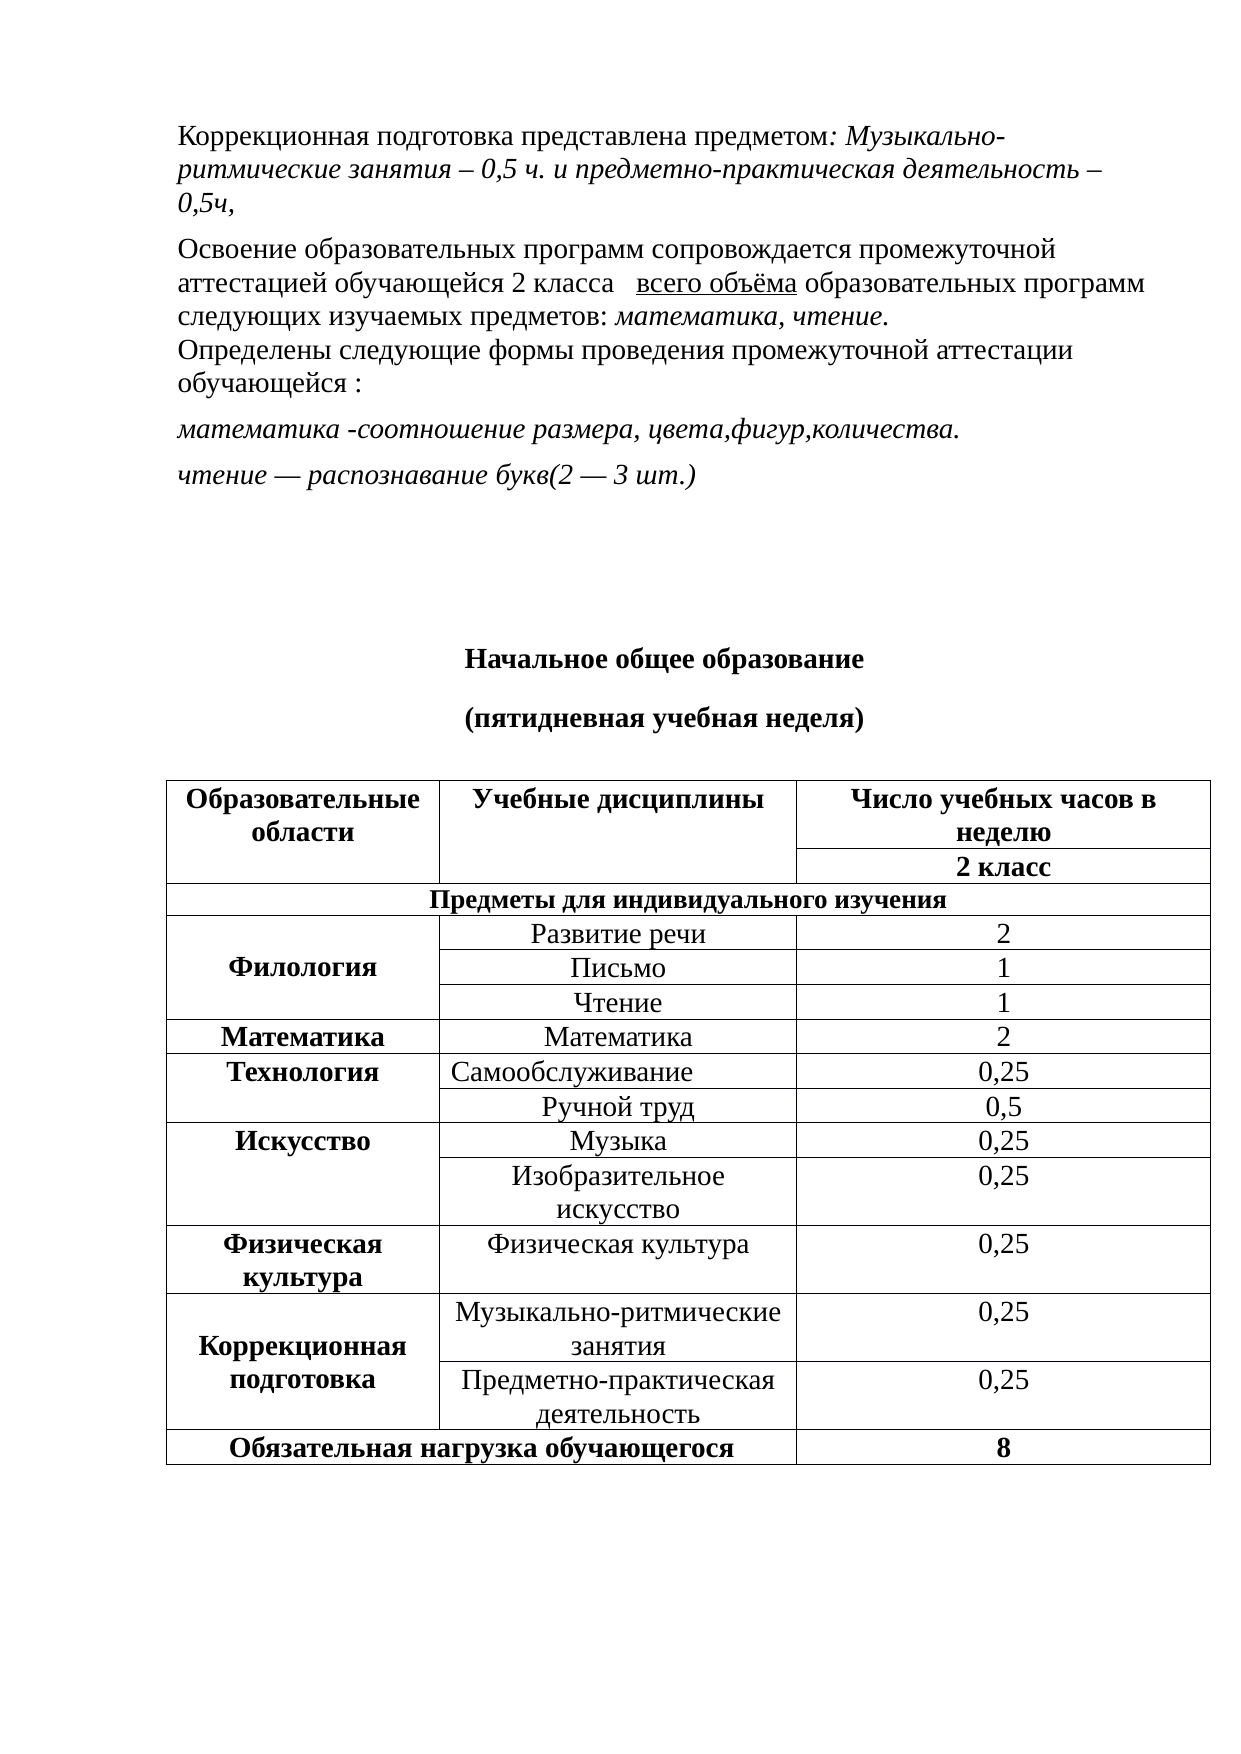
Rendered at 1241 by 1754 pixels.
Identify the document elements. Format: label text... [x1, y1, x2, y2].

table_cell Ручной труд [440, 1089, 796, 1122]
table_cell 0,25 [797, 1123, 1210, 1157]
table_cell 2 [797, 916, 1210, 949]
table_cell Физическая культура [440, 1226, 796, 1293]
table_cell Филология [167, 916, 439, 1018]
table_cell 0,25 [797, 1054, 1210, 1088]
table_header Учебные дисциплины [440, 781, 796, 882]
table_cell Чтение [440, 985, 796, 1018]
table_cell 1 [797, 985, 1210, 1018]
table_cell Искусство [167, 1123, 439, 1225]
text Начальное общее образование [177, 642, 1152, 675]
table_header Образовательные области [167, 781, 439, 882]
table_cell 2 класс [797, 849, 1210, 882]
table_cell Музыкально-ритмические занятия [440, 1294, 796, 1361]
table_cell Математика [440, 1020, 796, 1053]
table_cell 0,25 [797, 1226, 1210, 1293]
table_cell Музыка [440, 1123, 796, 1157]
table_cell Изобразительное искусство [440, 1158, 796, 1225]
table_cell 0,25 [797, 1158, 1210, 1225]
text Освоение образовательных программ сопровождается промежуточной аттестацией обучающейся 2 класса всего объёма образовательных программ следующих изучаемых предметов: математика, чтение. [177, 231, 1152, 332]
text (пятидневная учебная неделя) [177, 700, 1152, 734]
table_cell Предметно-практическая деятельность [440, 1362, 796, 1429]
table_cell Коррекционная подготовка [167, 1294, 439, 1429]
table_cell Развитие речи [440, 916, 796, 949]
table_cell Физическая культура [167, 1226, 439, 1293]
table_cell Самообслуживание [440, 1054, 796, 1088]
table_cell 2 [797, 1020, 1210, 1053]
table_cell 0,5 [797, 1089, 1210, 1122]
table_cell 8 [797, 1430, 1210, 1464]
table_cell Технология [167, 1054, 439, 1122]
text чтение — распознавание букв(2 — 3 шт.) [177, 457, 1152, 491]
table_cell Предметы для индивидуального изучения [167, 884, 1210, 915]
table_cell Математика [167, 1020, 439, 1053]
text Коррекционная подготовка представлена предметом: Музыкально-ритмические занятия – 0,5 ч. и предметно-практическая деятельность – 0,5ч, [177, 118, 1152, 219]
table_cell 1 [797, 950, 1210, 984]
table_cell 0,25 [797, 1362, 1210, 1429]
text Определены следующие формы проведения промежуточной аттестации обучающейся : [177, 332, 1152, 399]
table_cell 0,25 [797, 1294, 1210, 1361]
table_cell Письмо [440, 950, 796, 984]
text математика -соотношение размера, цвета,фигур,количества. [177, 411, 1152, 445]
table_cell Обязательная нагрузка обучающегося [167, 1430, 796, 1464]
table_header Число учебных часов в неделю [797, 781, 1210, 848]
